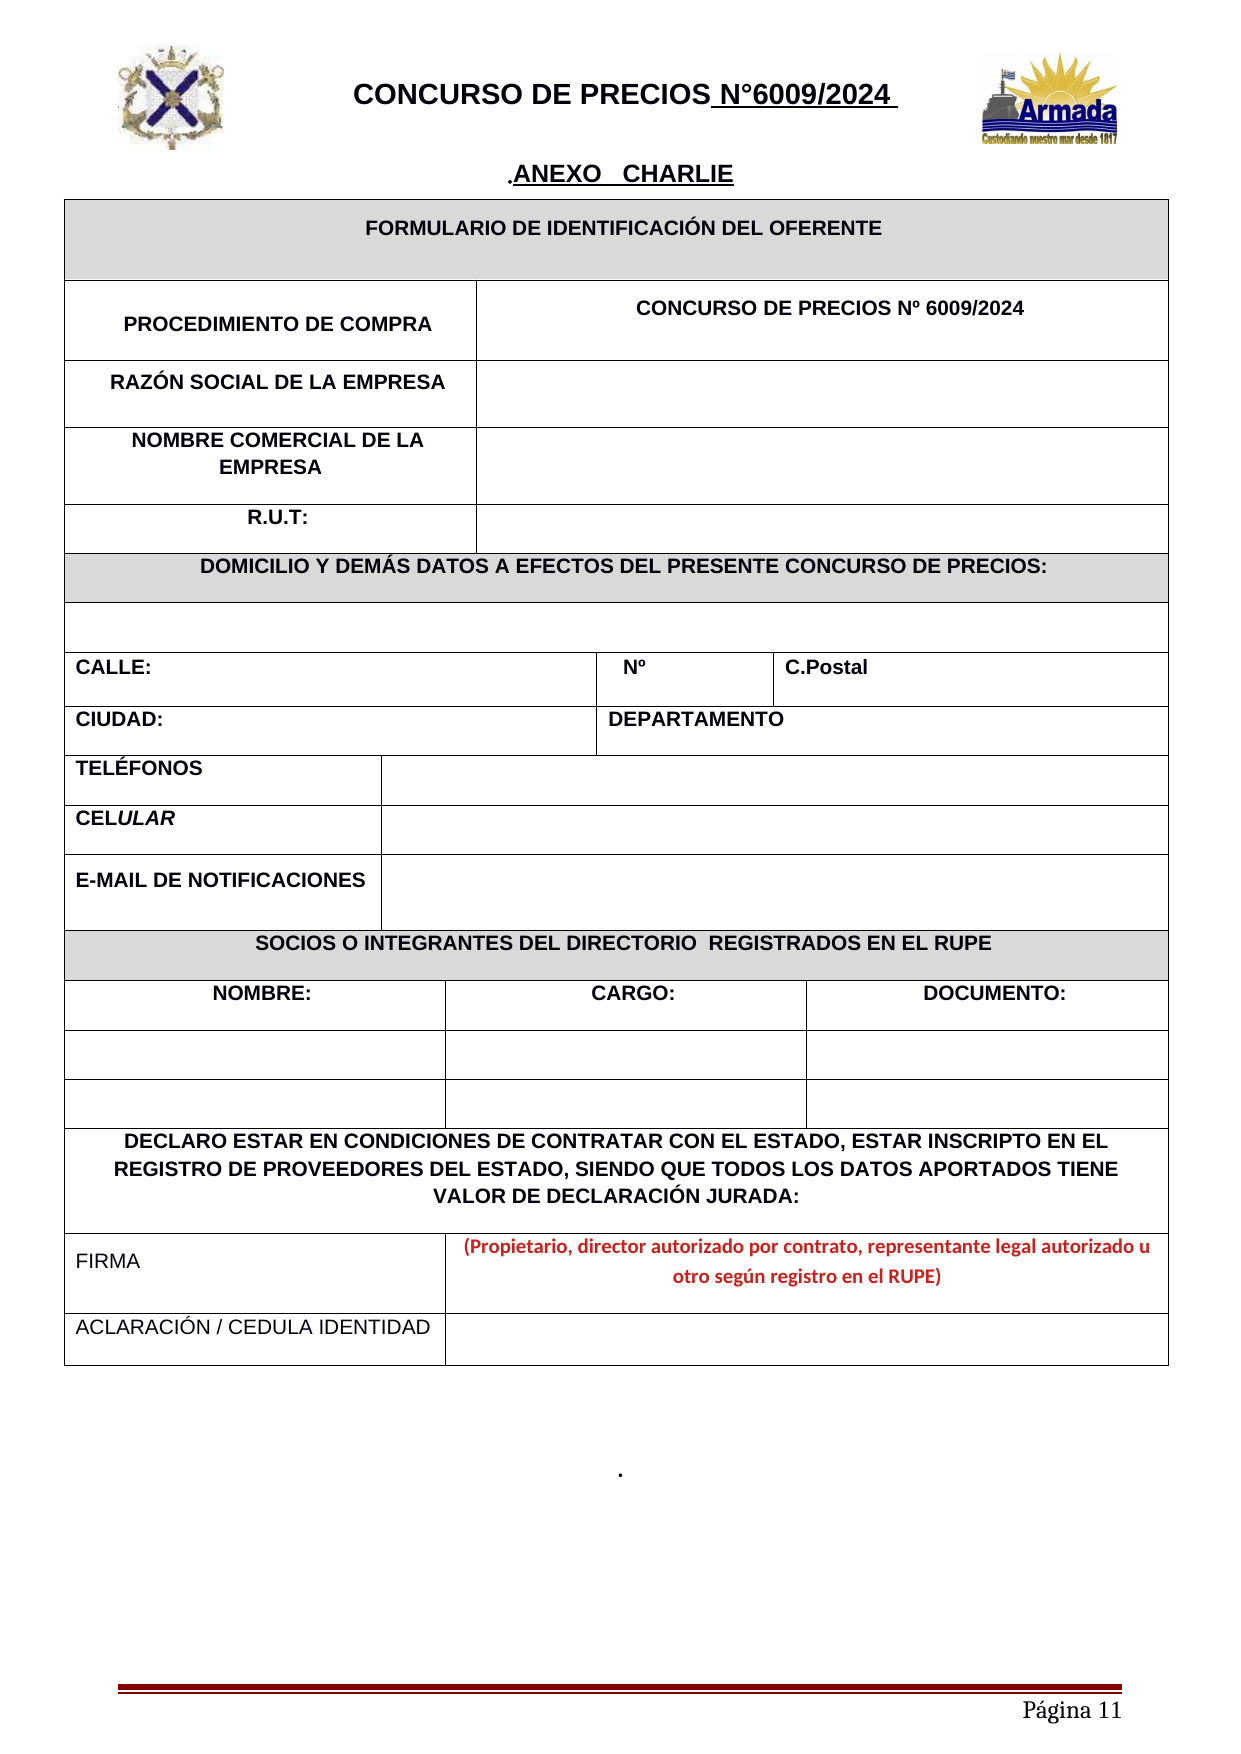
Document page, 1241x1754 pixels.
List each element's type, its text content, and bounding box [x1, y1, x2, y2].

table_cell CONCURSO DE PRECIOS Nº 6009/2024 [477, 281, 1168, 360]
table_cell NOMBRE: [65, 981, 445, 1029]
table_cell ACLARACIÓN / CEDULA IDENTIDAD [65, 1314, 445, 1365]
table_cell CELULAR [65, 806, 381, 854]
table_cell [446, 1080, 806, 1128]
table_header FORMULARIO DE IDENTIFICACIÓN DEL OFERENTE [65, 200, 1168, 279]
table_cell R.U.T: [65, 505, 476, 553]
table_cell DOMICILIO Y DEMÁS DATOS A EFECTOS DEL PRESENTE CONCURSO DE PRECIOS: [65, 554, 1168, 602]
table_cell [65, 603, 1168, 652]
table_cell [446, 1314, 1168, 1365]
table_cell DEPARTAMENTO [597, 707, 1168, 755]
table_cell [382, 756, 1168, 804]
subtitle ANEXO CHARLIE [118, 159, 1122, 188]
table_cell [807, 1080, 1168, 1128]
table_cell RAZÓN SOCIAL DE LA EMPRESA [65, 361, 476, 427]
picture [982, 51, 1117, 144]
table_cell [807, 1031, 1168, 1079]
table_cell [382, 806, 1168, 854]
table_cell SOCIOS O INTEGRANTES DEL DIRECTORIO REGISTRADOS EN EL RUPE [65, 931, 1168, 980]
table_cell DECLARO ESTAR EN CONDICIONES DE CONTRATAR CON EL ESTADO, ESTAR INSCRIPTO EN EL REGISTRO DE PROVEEDORES DEL ESTADO, SIENDO QUE TODOS LOS DATOS APORTADOS TIENE VALOR DE DECLARACIÓN JURADA: [65, 1129, 1168, 1233]
picture [118, 45, 224, 150]
table_cell TELÉFONOS [65, 756, 381, 804]
table_cell DOCUMENTO: [807, 981, 1168, 1029]
table_cell (Propietario, director autorizado por contrato, representante legal autorizado u otro según registro en el RUPE) [446, 1234, 1168, 1313]
table_cell CARGO: [446, 981, 806, 1029]
table_cell Nº [597, 653, 773, 706]
table_cell CALLE: [65, 653, 596, 706]
table_cell [477, 361, 1168, 427]
table_cell [65, 1080, 445, 1128]
table_cell [65, 1031, 445, 1079]
table_cell [477, 428, 1168, 503]
table_cell PROCEDIMIENTO DE COMPRA [65, 281, 476, 360]
table_cell [477, 505, 1168, 553]
table_cell [446, 1031, 806, 1079]
table_cell NOMBRE COMERCIAL DE LA EMPRESA [65, 428, 476, 503]
table_cell C.Postal [774, 653, 1168, 706]
table_cell E-MAIL DE NOTIFICACIONES [65, 855, 381, 929]
table_cell CIUDAD: [65, 707, 596, 755]
table_cell [382, 855, 1168, 929]
table_cell FIRMA [65, 1234, 445, 1313]
